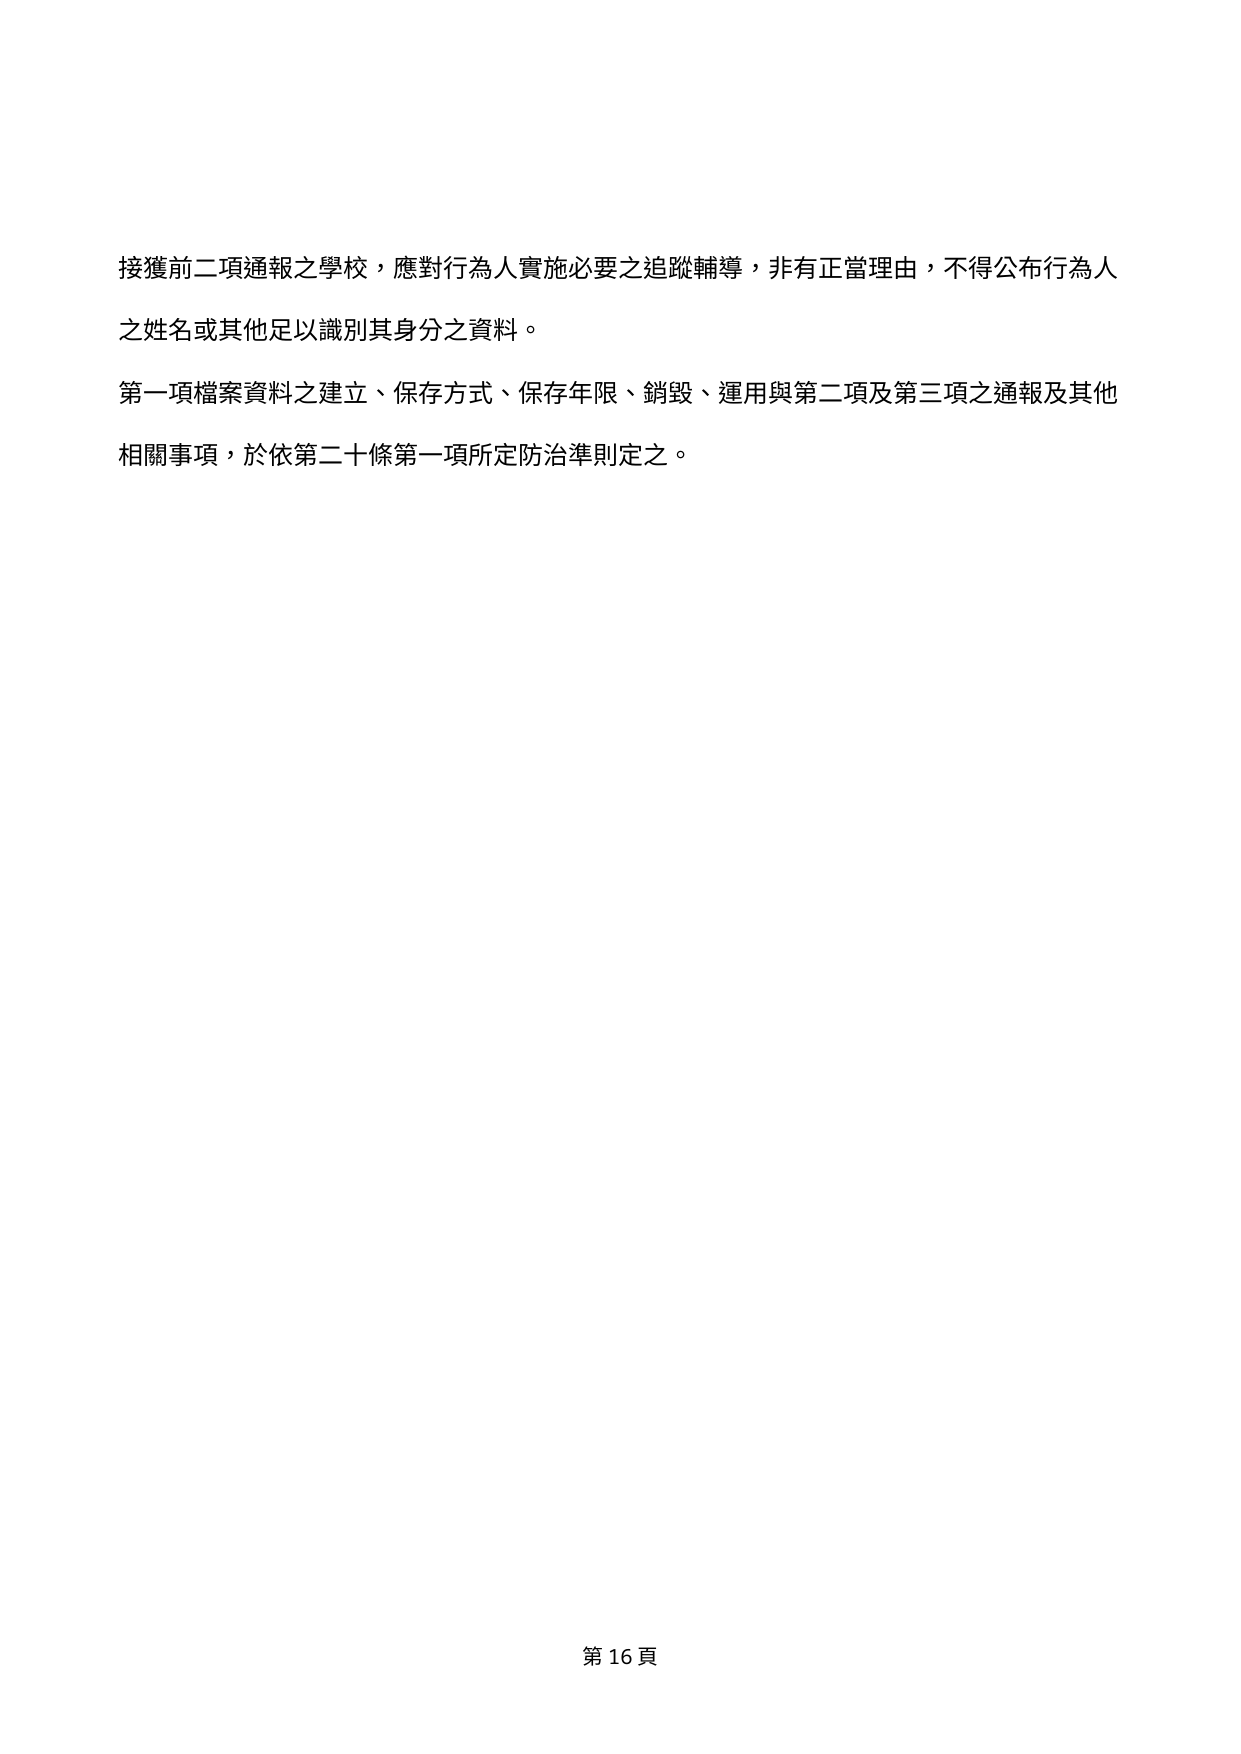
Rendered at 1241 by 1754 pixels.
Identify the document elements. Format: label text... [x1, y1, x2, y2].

text 接獲前二項通報之學校，應對行為人實施必要之追蹤輔導，非有正當理由，不得公布行為人之姓名或其他足以識別其身分之資料。 [118, 225, 1122, 350]
text 第一項檔案資料之建立、保存方式、保存年限、銷毀、運用與第二項及第三項之通報及其他相關事項，於依第二十條第一項所定防治準則定之。 [118, 350, 1122, 475]
